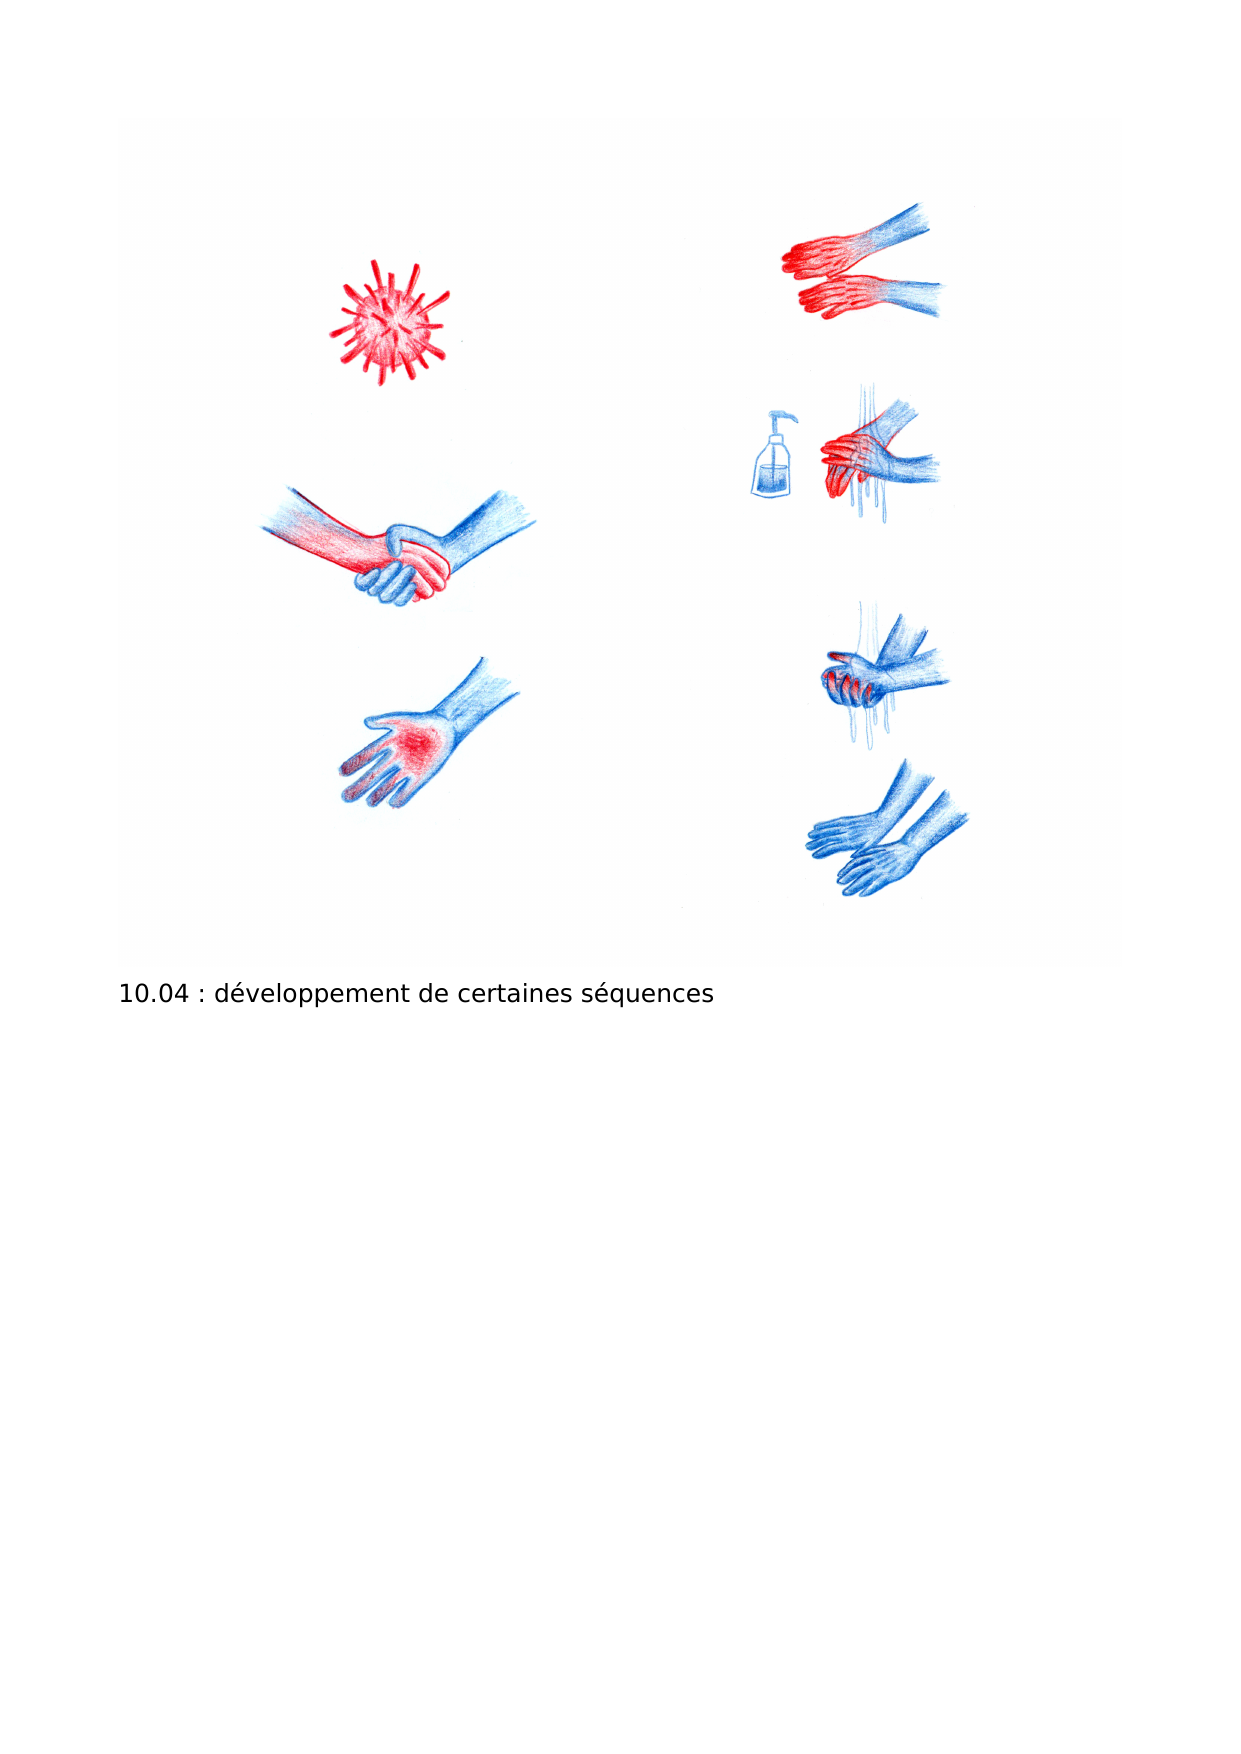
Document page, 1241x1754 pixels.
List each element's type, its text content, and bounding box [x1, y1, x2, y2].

text 10.04 : développement de certaines séquences [118, 979, 1122, 1008]
picture [118, 118, 1123, 967]
